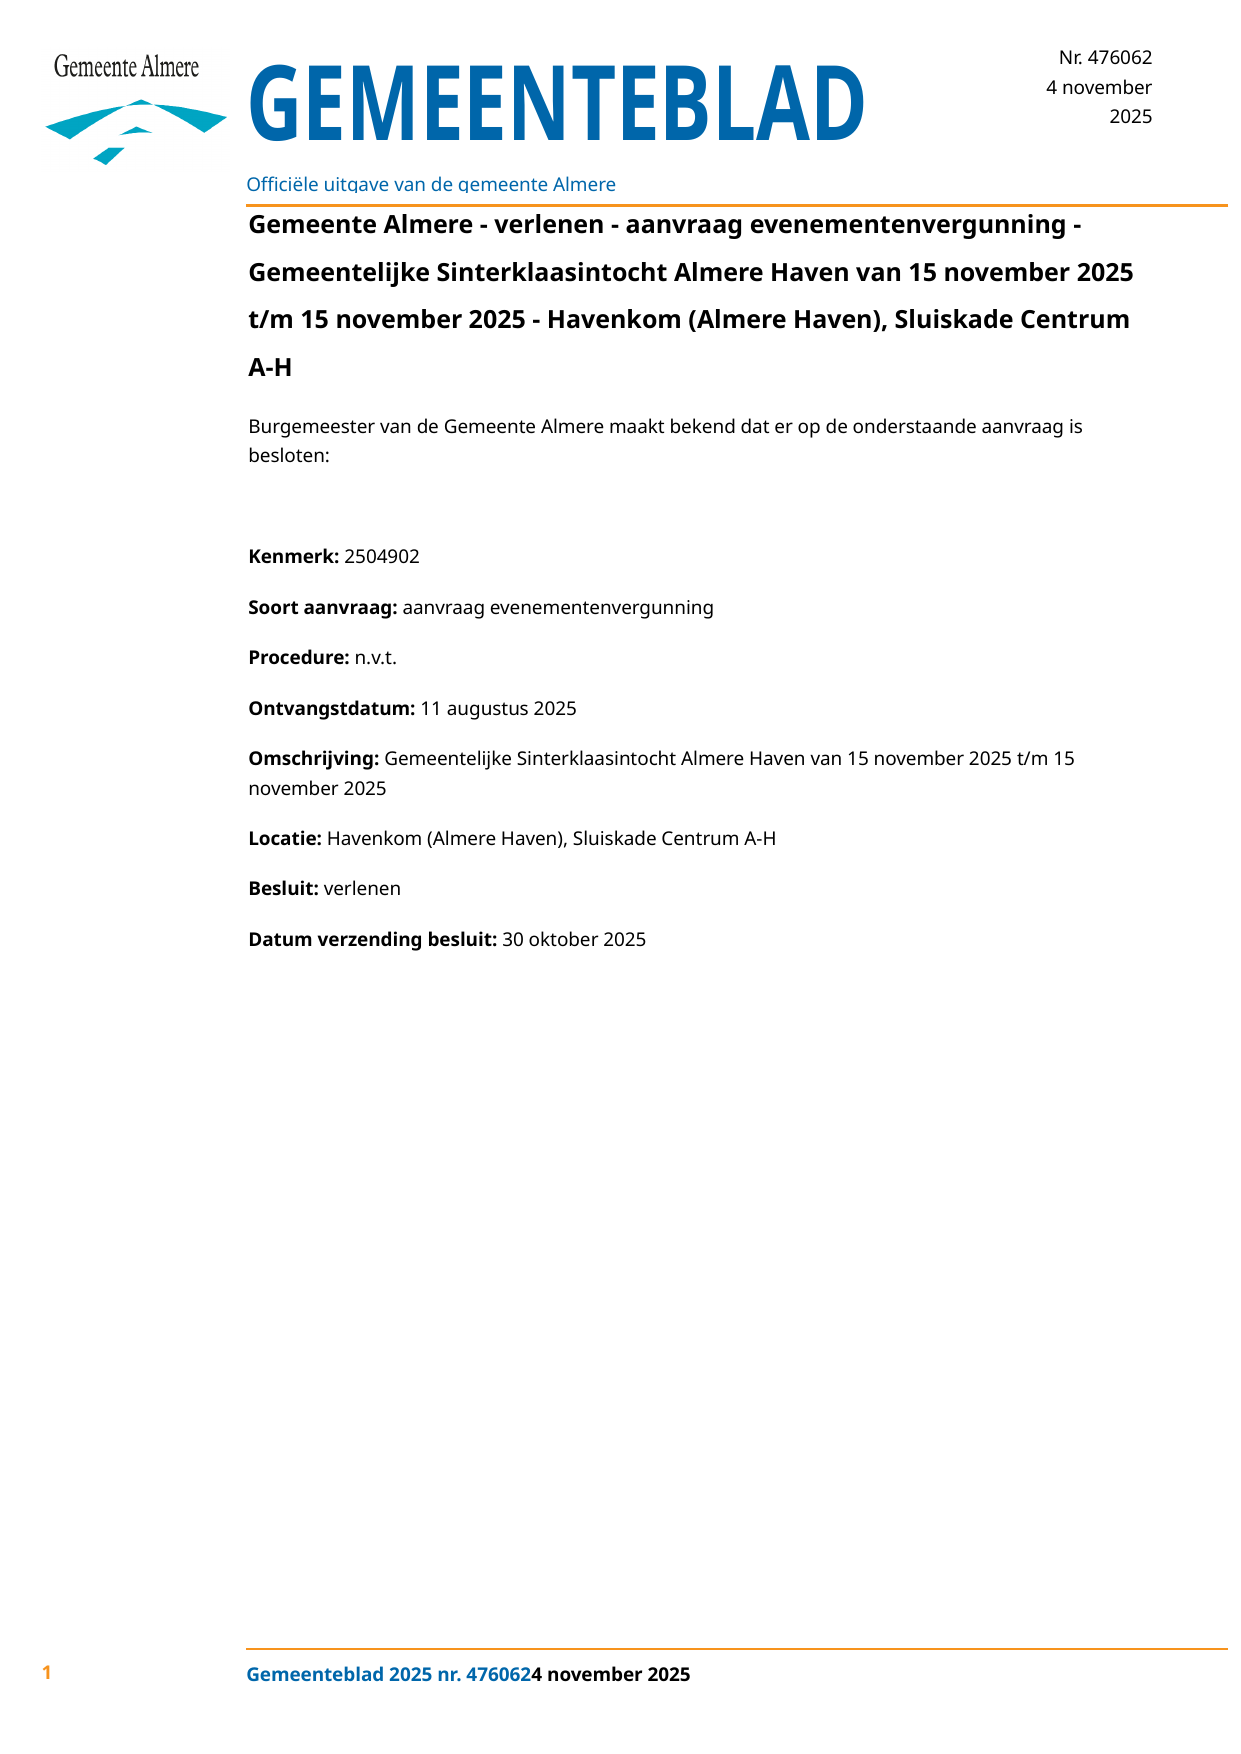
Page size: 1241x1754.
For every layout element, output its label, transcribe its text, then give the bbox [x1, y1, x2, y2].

text Ontvangstdatum: 11 augustus 2025 [248, 695, 1152, 721]
text Locatie: Havenkom (Almere Haven), Sluiskade Centrum A-H [248, 825, 1152, 851]
text Gemeente Almere - verlenen - aanvraag evenementenvergunning - Gemeentelijke Sinterklaasintocht Almere Haven van 15 november 2025 t/m 15 november 2025 - Havenkom (Almere Haven), Sluiskade Centrum A-H [248, 207, 1152, 384]
text Datum verzending besluit: 30 oktober 2025 [248, 926, 1152, 952]
text Procedure: n.v.t. [248, 644, 1152, 670]
text Kenmerk: 2504902 [248, 543, 1152, 569]
text Besluit: verlenen [248, 876, 1152, 901]
picture [41, 47, 231, 172]
text Soort aanvraag: aanvraag evenementenvergunning [248, 594, 1152, 620]
text Omschrijving: Gemeentelijke Sinterklaasintocht Almere Haven van 15 november 2025 t/m 15 november 2025 [248, 745, 1152, 801]
text Burgemeester van de Gemeente Almere maakt bekend dat er op de onderstaande aanvraag is besloten: [248, 413, 1152, 468]
